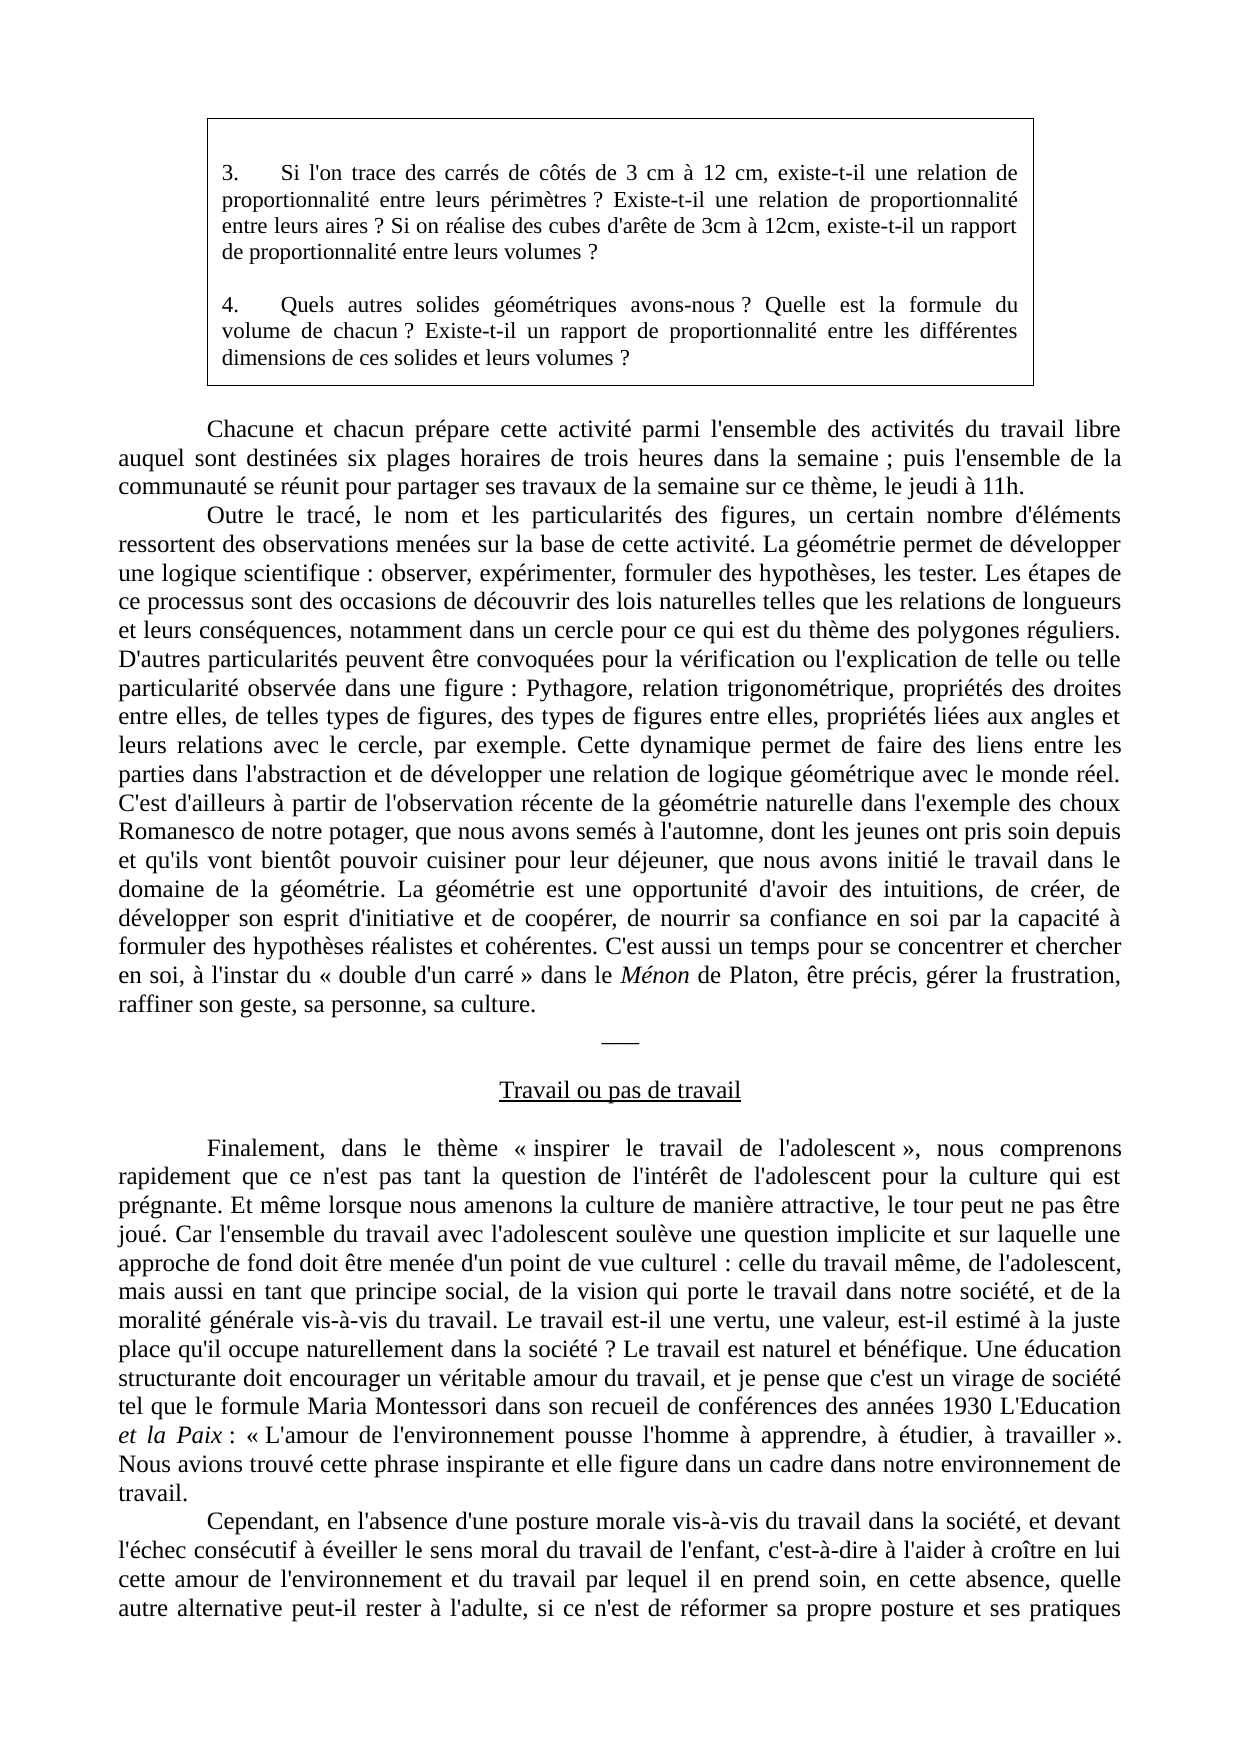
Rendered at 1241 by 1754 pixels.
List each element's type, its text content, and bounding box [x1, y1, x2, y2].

text Travail ou pas de travail [118, 1075, 1122, 1104]
text Outre le tracé, le nom et les particularités des figures, un certain nombre d'éléments ressortent des observations menées sur la base de cette activité. La géométrie permet de développer une logique scientifique : observer, expérimenter, formuler des hypothèses, les tester. Les étapes de ce processus sont des occasions de découvrir des lois naturelles telles que les relations de longueurs et leurs conséquences, notamment dans un cercle pour ce qui est du thème des polygones réguliers. D'autres particularités peuvent être convoquées pour la vérification ou l'explication de telle ou telle particularité observée dans une figure : Pythagore, relation trigonométrique, propriétés des droites entre elles, de telles types de figures, des types de figures entre elles, propriétés liées aux angles et leurs relations avec le cercle, par exemple. Cette dynamique permet de faire des liens entre les parties dans l'abstraction et de développer une relation de logique géométrique avec le monde réel. C'est d'ailleurs à partir de l'observation récente de la géométrie naturelle dans l'exemple des choux Romanesco de notre potager, que nous avons semés à l'automne, dont les jeunes ont pris soin depuis et qu'ils vont bientôt pouvoir cuisiner pour leur déjeuner, que nous avons initié le travail dans le domaine de la géométrie. La géométrie est une opportunité d'avoir des intuitions, de créer, de développer son esprit d'initiative et de coopérer, de nourrir sa confiance en soi par la capacité à formuler des hypothèses réalistes et cohérentes. C'est aussi un temps pour se concentrer et chercher en soi, à l'instar du « double d'un carré » dans le Ménon de Platon, être précis, gérer la frustration, raffiner son geste, sa personne, sa culture. [118, 500, 1122, 1018]
list Quels autres solides géométriques avons-nous ? Quelle est la formule du volume de chacun ? Existe-t-il un rapport de proportionnalité entre les différentes dimensions de ces solides et leurs volumes ? [208, 276, 1033, 385]
text ___ [118, 1018, 1122, 1046]
text Finalement, dans le thème « inspirer le travail de l'adolescent », nous comprenons rapidement que ce n'est pas tant la question de l'intérêt de l'adolescent pour la culture qui est prégnante. Et même lorsque nous amenons la culture de manière attractive, le tour peut ne pas être joué. Car l'ensemble du travail avec l'adolescent soulève une question implicite et sur laquelle une approche de fond doit être menée d'un point de vue culturel : celle du travail même, de l'adolescent, mais aussi en tant que principe social, de la vision qui porte le travail dans notre société, et de la moralité générale vis-à-vis du travail. Le travail est-il une vertu, une valeur, est-il estimé à la juste place qu'il occupe naturellement dans la société ? Le travail est naturel et bénéfique. Une éducation structurante doit encourager un véritable amour du travail, et je pense que c'est un virage de société tel que le formule Maria Montessori dans son recueil de conférences des années 1930 L'Education et la Paix : « L'amour de l'environnement pousse l'homme à apprendre, à étudier, à travailler ». Nous avions trouvé cette phrase inspirante et elle figure dans un cadre dans notre environnement de travail. [118, 1133, 1122, 1506]
text Chacune et chacun prépare cette activité parmi l'ensemble des activités du travail libre auquel sont destinées six plages horaires de trois heures dans la semaine ; puis l'ensemble de la communauté se réunit pour partager ses travaux de la semaine sur ce thème, le jeudi à 11h. [118, 414, 1122, 500]
text Cependant, en l'absence d'une posture morale vis-à-vis du travail dans la société, et devant l'échec consécutif à éveiller le sens moral du travail de l'enfant, c'est-à-dire à l'aider à croître en lui cette amour de l'environnement et du travail par lequel il en prend soin, en cette absence, quelle autre alternative peut-il rester à l'adulte, si ce n'est de réformer sa propre posture et ses pratiques [118, 1506, 1122, 1621]
list Si l'on trace des carrés de côtés de 3 cm à 12 cm, existe-t-il une relation de proportionnalité entre leurs périmètres ? Existe-t-il une relation de proportionnalité entre leurs aires ? Si on réalise des cubes d'arête de 3cm à 12cm, existe-t-il un rapport de proportionnalité entre leurs volumes ? [208, 144, 1033, 265]
